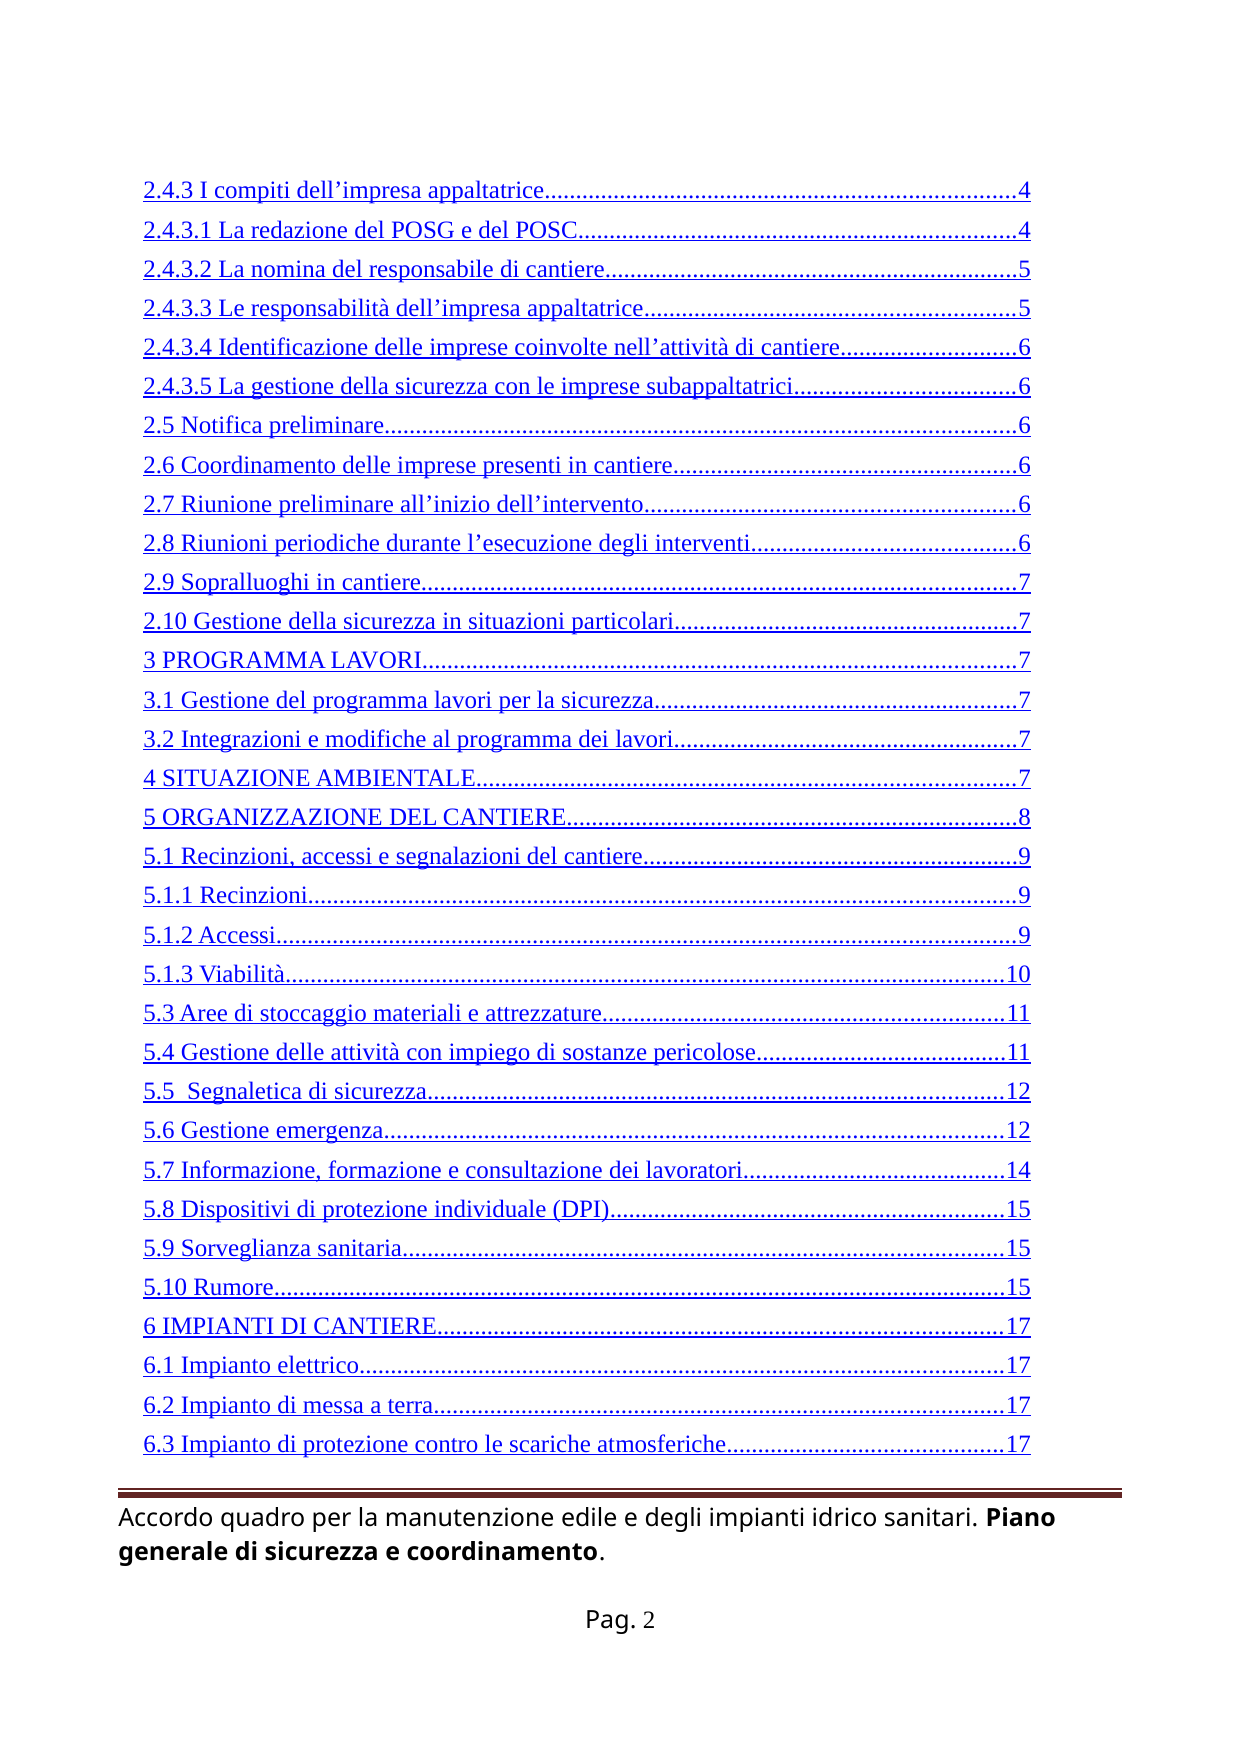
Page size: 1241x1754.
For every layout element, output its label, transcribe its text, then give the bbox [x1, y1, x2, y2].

text 2.8 Riunioni periodiche durante l’esecuzione degli interventi 6 [143, 528, 1031, 553]
text 3.1 Gestione del programma lavori per la sicurezza 7 [143, 685, 1031, 710]
text 3 PROGRAMMA LAVORI 7 [143, 646, 1031, 671]
text 3.2 Integrazioni e modifiche al programma dei lavori 7 [143, 724, 1031, 749]
text 6.3 Impianto di protezione contro le scariche atmosferiche 17 [143, 1429, 1031, 1454]
text 2.4.3.2 La nomina del responsabile di cantiere 5 [143, 254, 1031, 279]
text 2.10 Gestione della sicurezza in situazioni particolari 7 [143, 606, 1031, 631]
text 2.4.3 I compiti dell’impresa appaltatrice 4 [143, 176, 1031, 201]
text 2.4.3.5 La gestione della sicurezza con le imprese subappaltatrici 6 [143, 371, 1031, 396]
text 4 SITUAZIONE AMBIENTALE 7 [143, 763, 1031, 788]
text 5.9 Sorveglianza sanitaria 15 [143, 1233, 1031, 1258]
text 5.10 Rumore 15 [143, 1272, 1031, 1297]
text 2.4.3.4 Identificazione delle imprese coinvolte nell’attività di cantiere 6 [143, 332, 1031, 357]
text 5.1.1 Recinzioni 9 [143, 881, 1031, 906]
text 5.4 Gestione delle attività con impiego di sostanze pericolose 11 [143, 1037, 1031, 1062]
text 6.2 Impianto di messa a terra 17 [143, 1390, 1031, 1415]
text 5.8 Dispositivi di protezione individuale (DPI) 15 [143, 1194, 1031, 1219]
text 2.4.3.3 Le responsabilità dell’impresa appaltatrice 5 [143, 293, 1031, 318]
text 6.1 Impianto elettrico 17 [143, 1351, 1031, 1376]
text 5.3 Aree di stoccaggio materiali e attrezzature 11 [143, 998, 1031, 1023]
text 5.7 Informazione, formazione e consultazione dei lavoratori 14 [143, 1155, 1031, 1180]
text 5.1.2 Accessi 9 [143, 920, 1031, 945]
text 5.1 Recinzioni, accessi e segnalazioni del cantiere 9 [143, 841, 1031, 866]
text 2.6 Coordinamento delle imprese presenti in cantiere 6 [143, 450, 1031, 475]
text 6 IMPIANTI DI CANTIERE 17 [143, 1311, 1031, 1336]
text 5.5 Segnaletica di sicurezza 12 [143, 1076, 1031, 1101]
text 5.6 Gestione emergenza 12 [143, 1116, 1031, 1141]
text 5 ORGANIZZAZIONE DEL CANTIERE 8 [143, 802, 1031, 827]
text 2.9 Sopralluoghi in cantiere 7 [143, 567, 1031, 592]
text 2.5 Notifica preliminare 6 [143, 411, 1031, 436]
text 2.4.3.1 La redazione del POSG e del POSC 4 [143, 215, 1031, 240]
text 2.7 Riunione preliminare all’inizio dell’intervento 6 [143, 489, 1031, 514]
text 5.1.3 Viabilità 10 [143, 959, 1031, 984]
